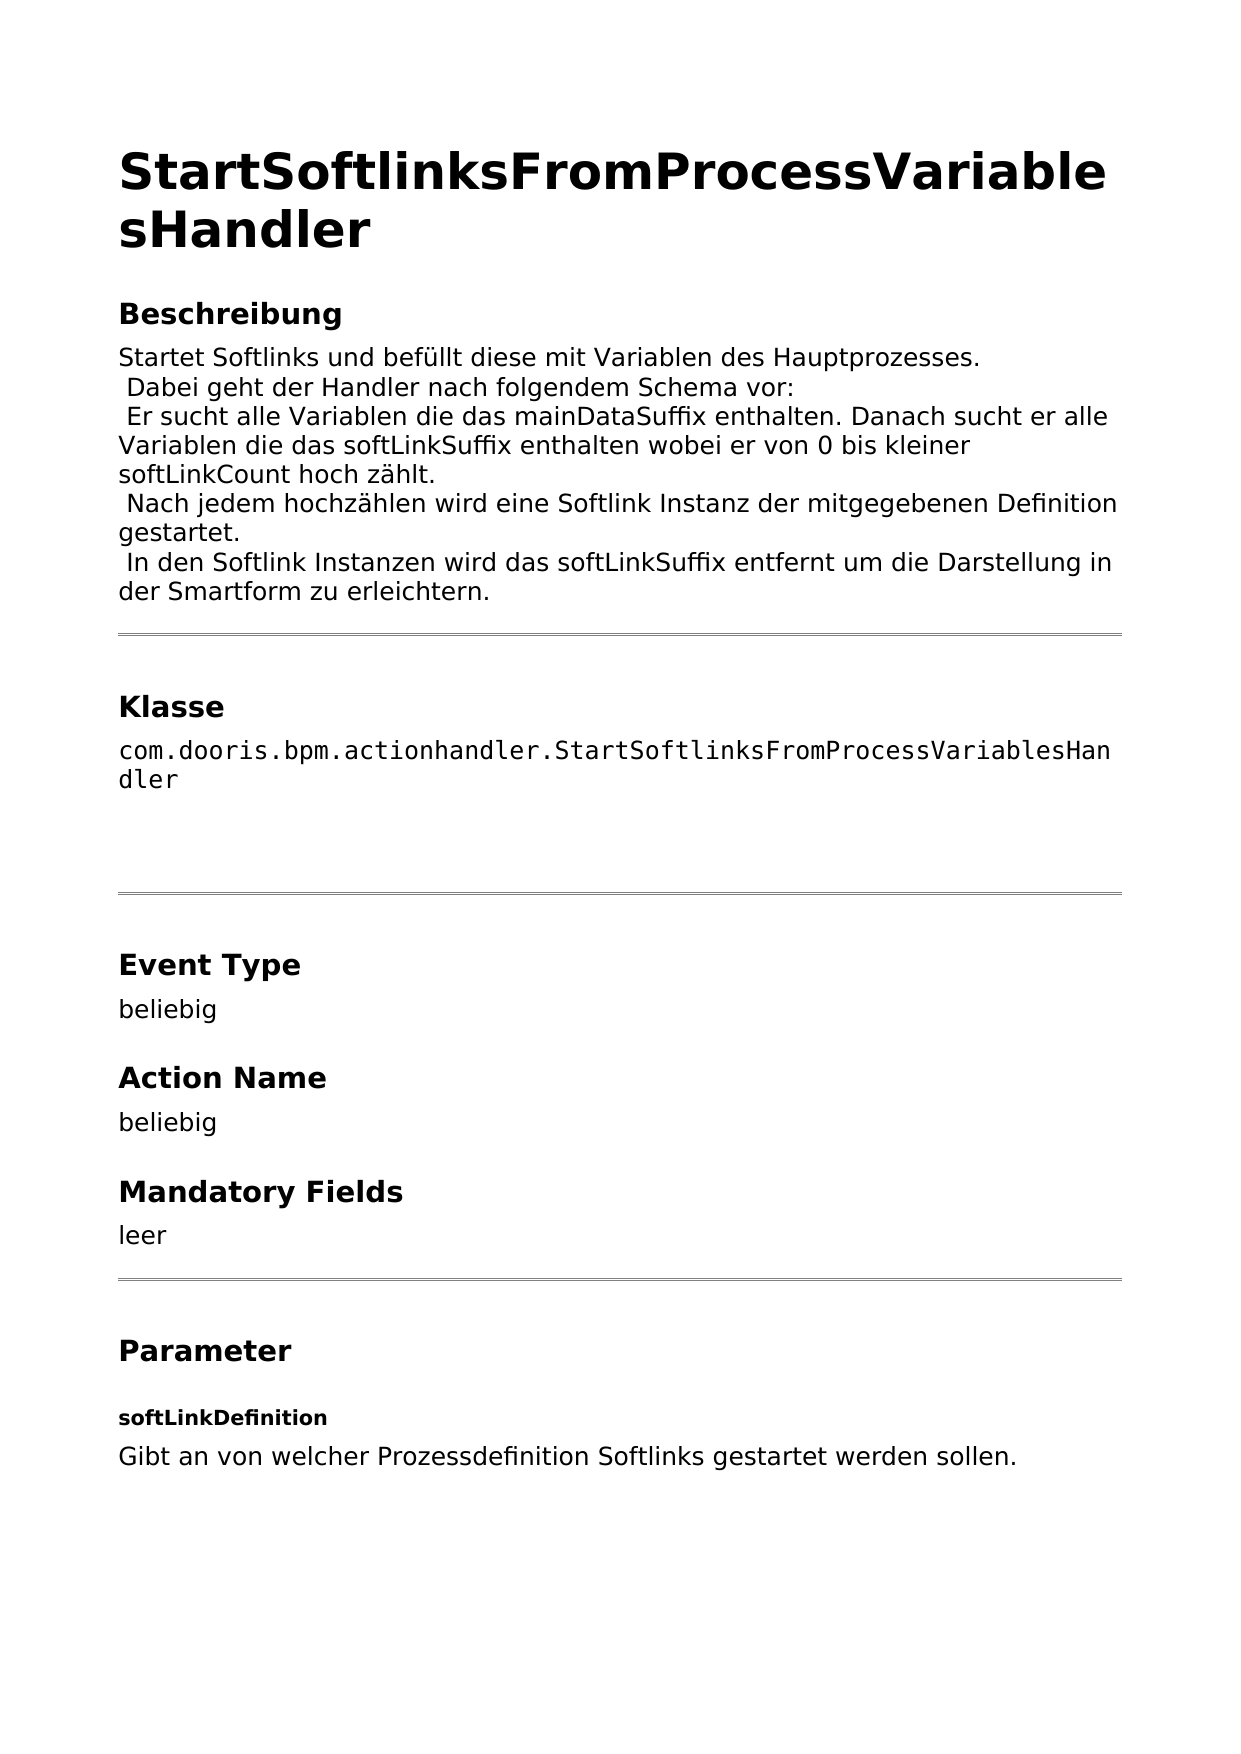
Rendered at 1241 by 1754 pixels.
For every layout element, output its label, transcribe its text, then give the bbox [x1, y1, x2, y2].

text beliebig [118, 1108, 1122, 1137]
subtitle softLinkDefinition [118, 1406, 1122, 1430]
text leer [118, 1221, 1122, 1251]
text beliebig [118, 995, 1122, 1024]
subtitle Beschreibung [118, 297, 1122, 331]
subtitle Parameter [118, 1334, 1122, 1368]
text Startet Softlinks und befüllt diese mit Variablen des Hauptprozesses. Dabei geht der Handler nach folgendem Schema vor: Er sucht alle Variablen die das mainDataSuffix enthalten. Danach sucht er alle Variablen die das softLinkSuffix enthalten wobei er von 0 bis kleiner softLinkCount hoch zählt. Nach jedem hochzählen wird eine Softlink Instanz der mitgegebenen Definition gestartet. In den Softlink Instanzen wird das softLinkSuffix entfernt um die Darstellung in der Smartform zu erleichtern. [118, 343, 1122, 606]
text com.dooris.bpm.actionhandler.StartSoftlinksFromProcessVariablesHandler [118, 736, 1122, 795]
subtitle Action Name [118, 1062, 1122, 1096]
text Gibt an von welcher Prozessdefinition Softlinks gestartet werden sollen. [118, 1443, 1122, 1472]
subtitle Event Type [118, 949, 1122, 983]
subtitle StartSoftlinksFromProcessVariablesHandler [118, 143, 1122, 259]
subtitle Klasse [118, 690, 1122, 724]
subtitle Mandatory Fields [118, 1175, 1122, 1209]
